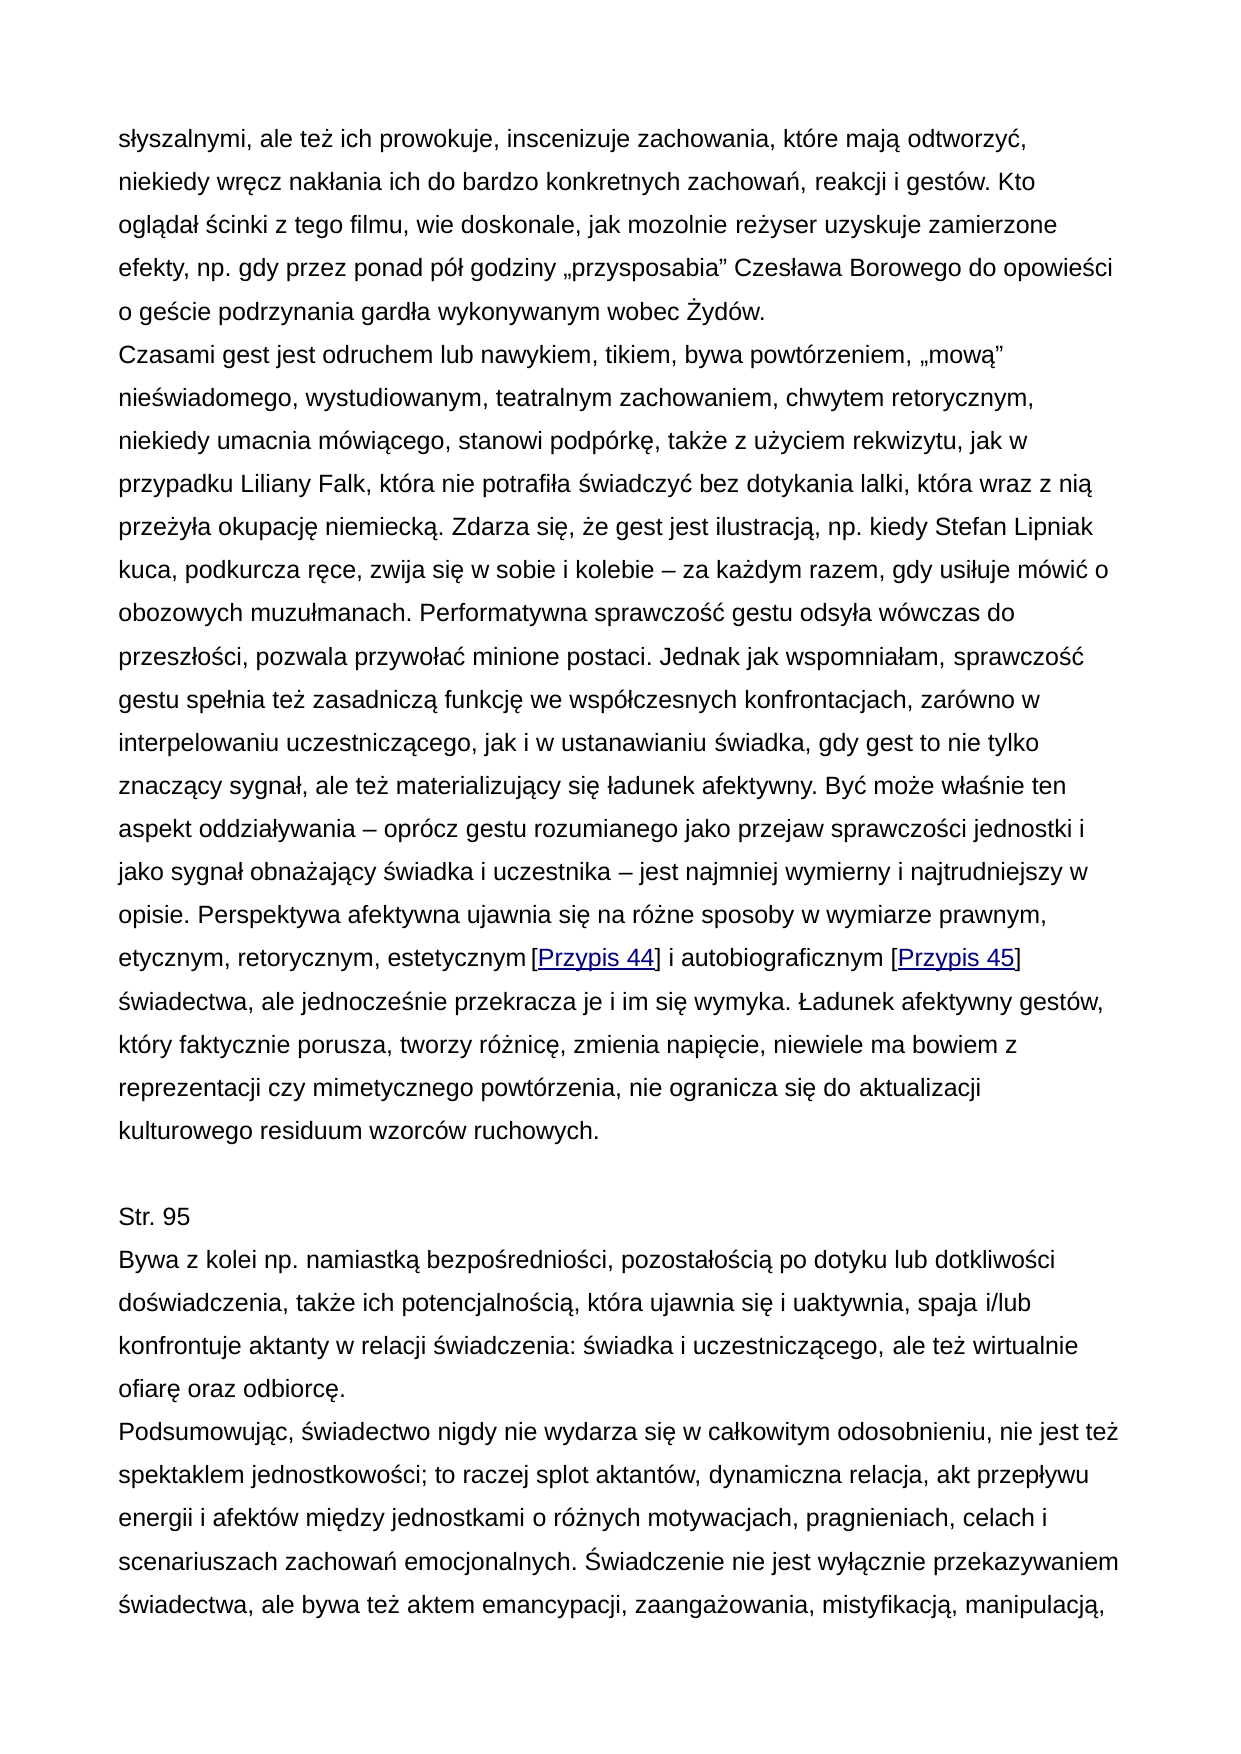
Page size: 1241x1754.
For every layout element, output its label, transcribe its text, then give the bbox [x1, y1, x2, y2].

text Bywa z kolei np. namiastką bezpośredniości, pozostałością po dotyku lub dotkliwości doświadczenia, także ich potencjalnością, która ujawnia się i uaktywnia, spaja i/lub konfrontuje aktanty w relacji świadczenia: świadka i uczestniczącego, ale też wirtualnie ofiarę oraz odbiorcę. [118, 1245, 1122, 1403]
text Str. 95 [118, 1202, 1122, 1230]
text Podsumowując, świadectwo nigdy nie wydarza się w całkowitym odosobnieniu, nie jest też spektaklem jednostkowości; to raczej splot aktantów, dynamiczna relacja, akt przepływu energii i afektów między jednostkami o różnych motywacjach, pragnieniach, celach i scenariuszach zachowań emocjonalnych. Świadczenie nie jest wyłącznie przekazywaniem świadectwa, ale bywa też aktem emancypacji, zaangażowania, mistyfikacją, manipulacją, [118, 1417, 1122, 1618]
text słyszalnymi, ale też ich prowokuje, inscenizuje zachowania, które mają odtworzyć, niekiedy wręcz nakłania ich do bardzo konkretnych zachowań, reakcji i gestów. Kto oglądał ścinki z tego filmu, wie doskonale, jak mozolnie reżyser uzyskuje zamierzone efekty, np. gdy przez ponad pół godziny „przysposabia” Czesława Borowego do opowieści o geście podrzynania gardła wykonywanym wobec Żydów. [118, 124, 1122, 325]
text Czasami gest jest odruchem lub nawykiem, tikiem, bywa powtórzeniem, „mową” nieświadomego, wystudiowanym, teatralnym zachowaniem, chwytem retorycznym, niekiedy umacnia mówiącego, stanowi podpórkę, także z użyciem rekwizytu, jak w przypadku Liliany Falk, która nie potrafiła świadczyć bez dotykania lalki, która wraz z nią przeżyła okupację niemiecką. Zdarza się, że gest jest ilustracją, np. kiedy Stefan Lipniak kuca, podkurcza ręce, zwija się w sobie i kolebie – za każdym razem, gdy usiłuje mówić o obozowych muzułmanach. Performatywna sprawczość gestu odsyła wówczas do przeszłości, pozwala przywołać minione postaci. Jednak jak wspomniałam, sprawczość gestu spełnia też zasadniczą funkcję we współczesnych konfrontacjach, zarówno w interpelowaniu uczestniczącego, jak i w ustanawianiu świadka, gdy gest to nie tylko znaczący sygnał, ale też materializujący się ładunek afektywny. Być może właśnie ten aspekt oddziaływania – oprócz gestu rozumianego jako przejaw sprawczości jednostki i jako sygnał obnażający świadka i uczestnika – jest najmniej wymierny i najtrudniejszy w opisie. Perspektywa afektywna ujawnia się na różne sposoby w wymiarze prawnym, etycznym, retorycznym, estetycznym [Przypis 44] i autobiograficznym [Przypis 45] świadectwa, ale jednocześnie przekracza je i im się wymyka. Ładunek afektywny gestów, który faktycznie porusza, tworzy różnicę, zmienia napięcie, niewiele ma bowiem z reprezentacji czy mimetycznego powtórzenia, nie ogranicza się do aktualizacji kulturowego residuum wzorców ruchowych. [118, 340, 1122, 1145]
